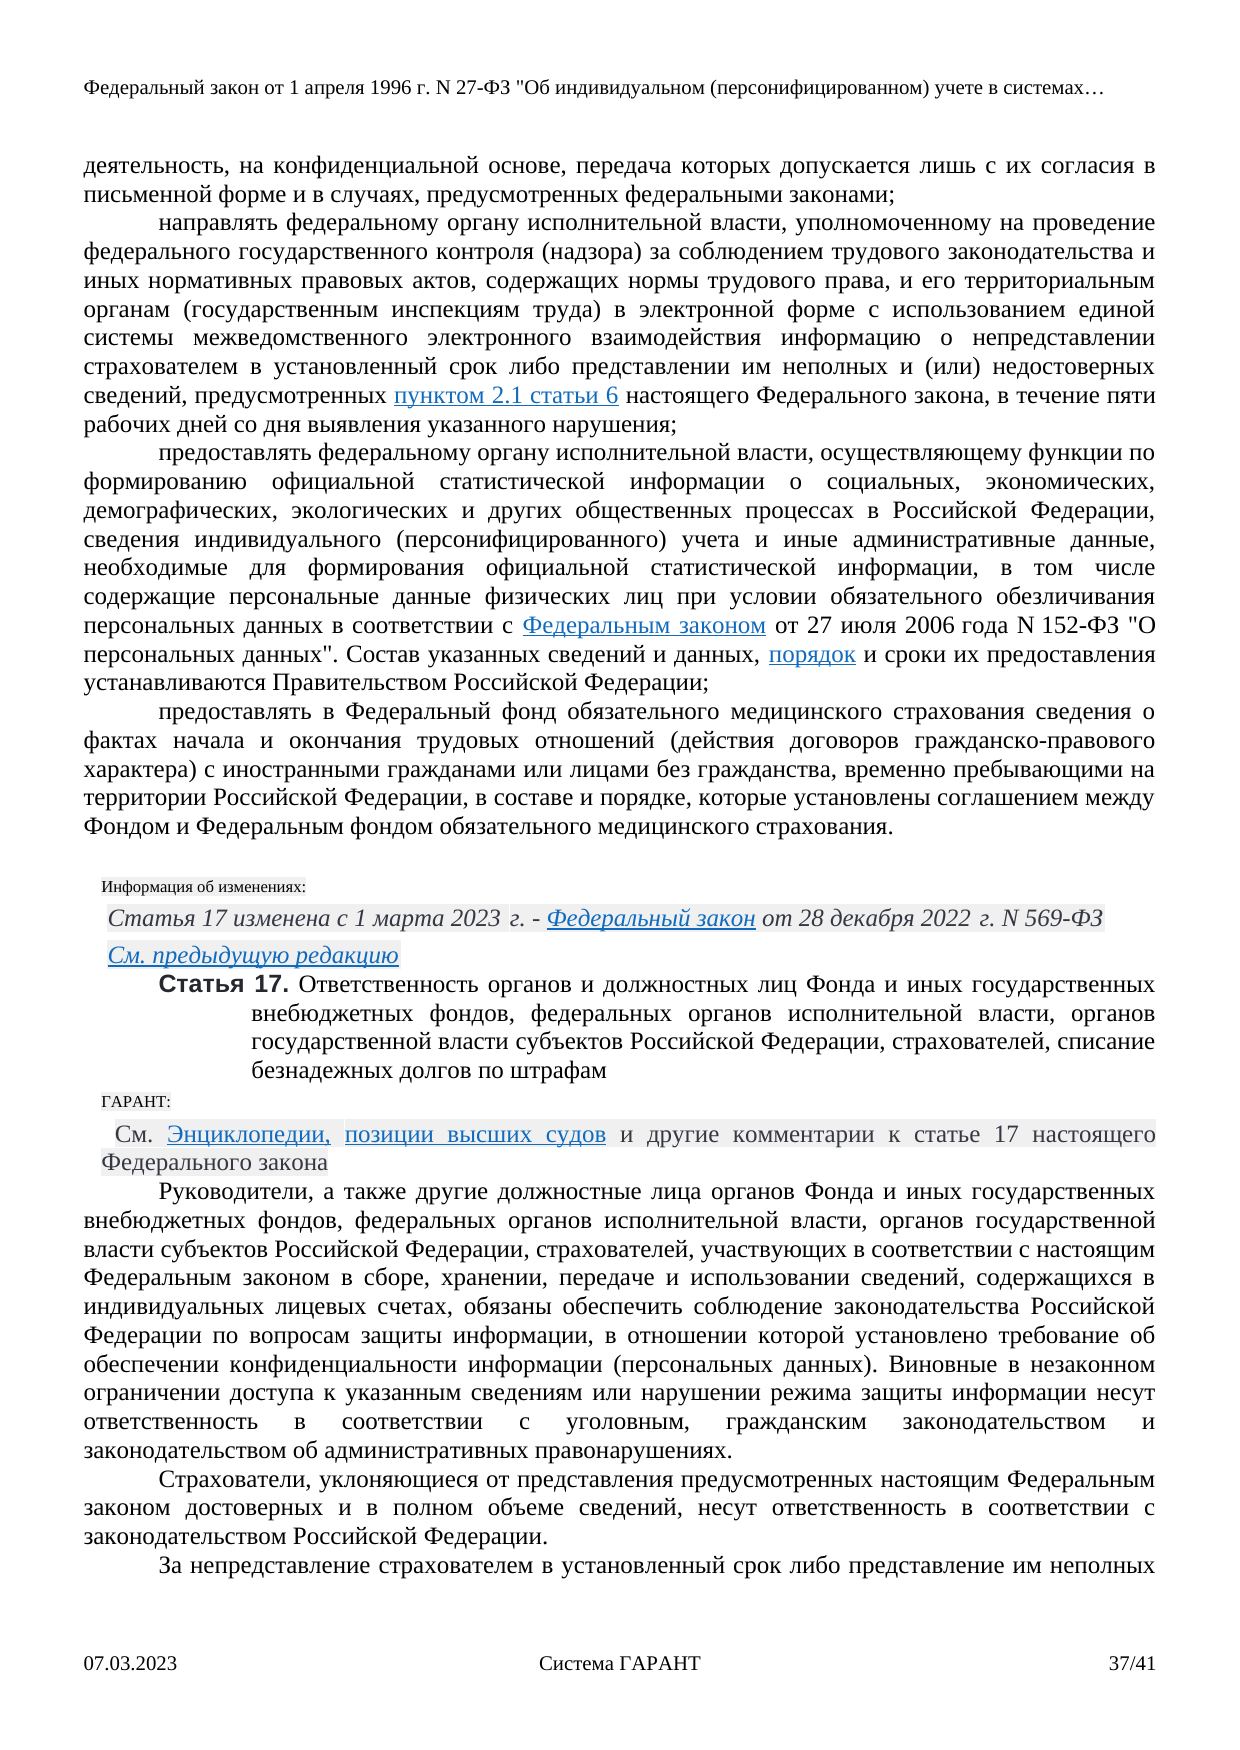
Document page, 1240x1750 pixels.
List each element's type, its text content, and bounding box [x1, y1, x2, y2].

text предоставлять федеральному органу исполнительной власти, осуществляющему функции по формированию официальной статистической информации о социальных, экономических, демографических, экологических и других общественных процессах в Российской Федерации, сведения индивидуального (персонифицированного) учета и иные административные данные, необходимые для формирования официальной статистической информации, в том числе содержащие персональные данные физических лиц при условии обязательного обезличивания персональных данных в соответствии с Федеральным законом от 27 июля 2006 года N 152-ФЗ "О персональных данных". Состав указанных сведений и данных, порядок и сроки их предоставления устанавливаются Правительством Российской Федерации; [83, 437, 1156, 696]
text См. Энциклопедии, позиции высших судов и другие комментарии к статье 17 настоящего Федерального закона [101, 1119, 1156, 1176]
text См. предыдущую редакцию [101, 940, 1156, 969]
text За непредставление страхователем в установленный срок либо представление им неполных [83, 1550, 1156, 1579]
text Страхователи, уклоняющиеся от представления предусмотренных настоящим Федеральным законом достоверных и в полном объеме сведений, несут ответственность в соответствии с законодательством Российской Федерации. [83, 1464, 1156, 1550]
text деятельность, на конфиденциальной основе, передача которых допускается лишь с их согласия в письменной форме и в случаях, предусмотренных федеральными законами; [83, 150, 1156, 207]
text Руководители, а также другие должностные лица органов Фонда и иных государственных внебюджетных фондов, федеральных органов исполнительной власти, органов государственной власти субъектов Российской Федерации, страхователей, участвующих в соответствии с настоящим Федеральным законом в сборе, хранении, передаче и использовании сведений, содержащихся в индивидуальных лицевых счетах, обязаны обеспечить соблюдение законодательства Российской Федерации по вопросам защиты информации, в отношении которой установлено требование об обеспечении конфиденциальности информации (персональных данных). Виновные в незаконном ограничении доступа к указанным сведениям или нарушении режима защиты информации несут ответственность в соответствии с уголовным, гражданским законодательством и законодательством об административных правонарушениях. [83, 1176, 1156, 1464]
text Статья 17 изменена с 1 марта 2023 г. - Федеральный закон от 28 декабря 2022 г. N 569-ФЗ [101, 903, 1156, 932]
text направлять федеральному органу исполнительной власти, уполномоченному на проведение федерального государственного контроля (надзора) за соблюдением трудового законодательства и иных нормативных правовых актов, содержащих нормы трудового права, и его территориальным органам (государственным инспекциям труда) в электронной форме с использованием единой системы межведомственного электронного взаимодействия информацию о непредставлении страхователем в установленный срок либо представлении им неполных и (или) недостоверных сведений, предусмотренных пунктом 2.1 статьи 6 настоящего Федерального закона, в течение пяти рабочих дней со дня выявления указанного нарушения; [83, 207, 1156, 437]
text предоставлять в Федеральный фонд обязательного медицинского страхования сведения о фактах начала и окончания трудовых отношений (действия договоров гражданско-правового характера) с иностранными гражданами или лицами без гражданства, временно пребывающими на территории Российской Федерации, в составе и порядке, которые установлены соглашением между Фондом и Федеральным фондом обязательного медицинского страхования. [83, 696, 1156, 840]
text Информация об изменениях: [101, 877, 1156, 896]
text Статья 17. Ответственность органов и должностных лиц Фонда и иных государственных внебюджетных фондов, федеральных органов исполнительной власти, органов государственной власти субъектов Российской Федерации, страхователей, списание безнадежных долгов по штрафам [158, 969, 1156, 1084]
text ГАРАНТ: [101, 1092, 1156, 1111]
